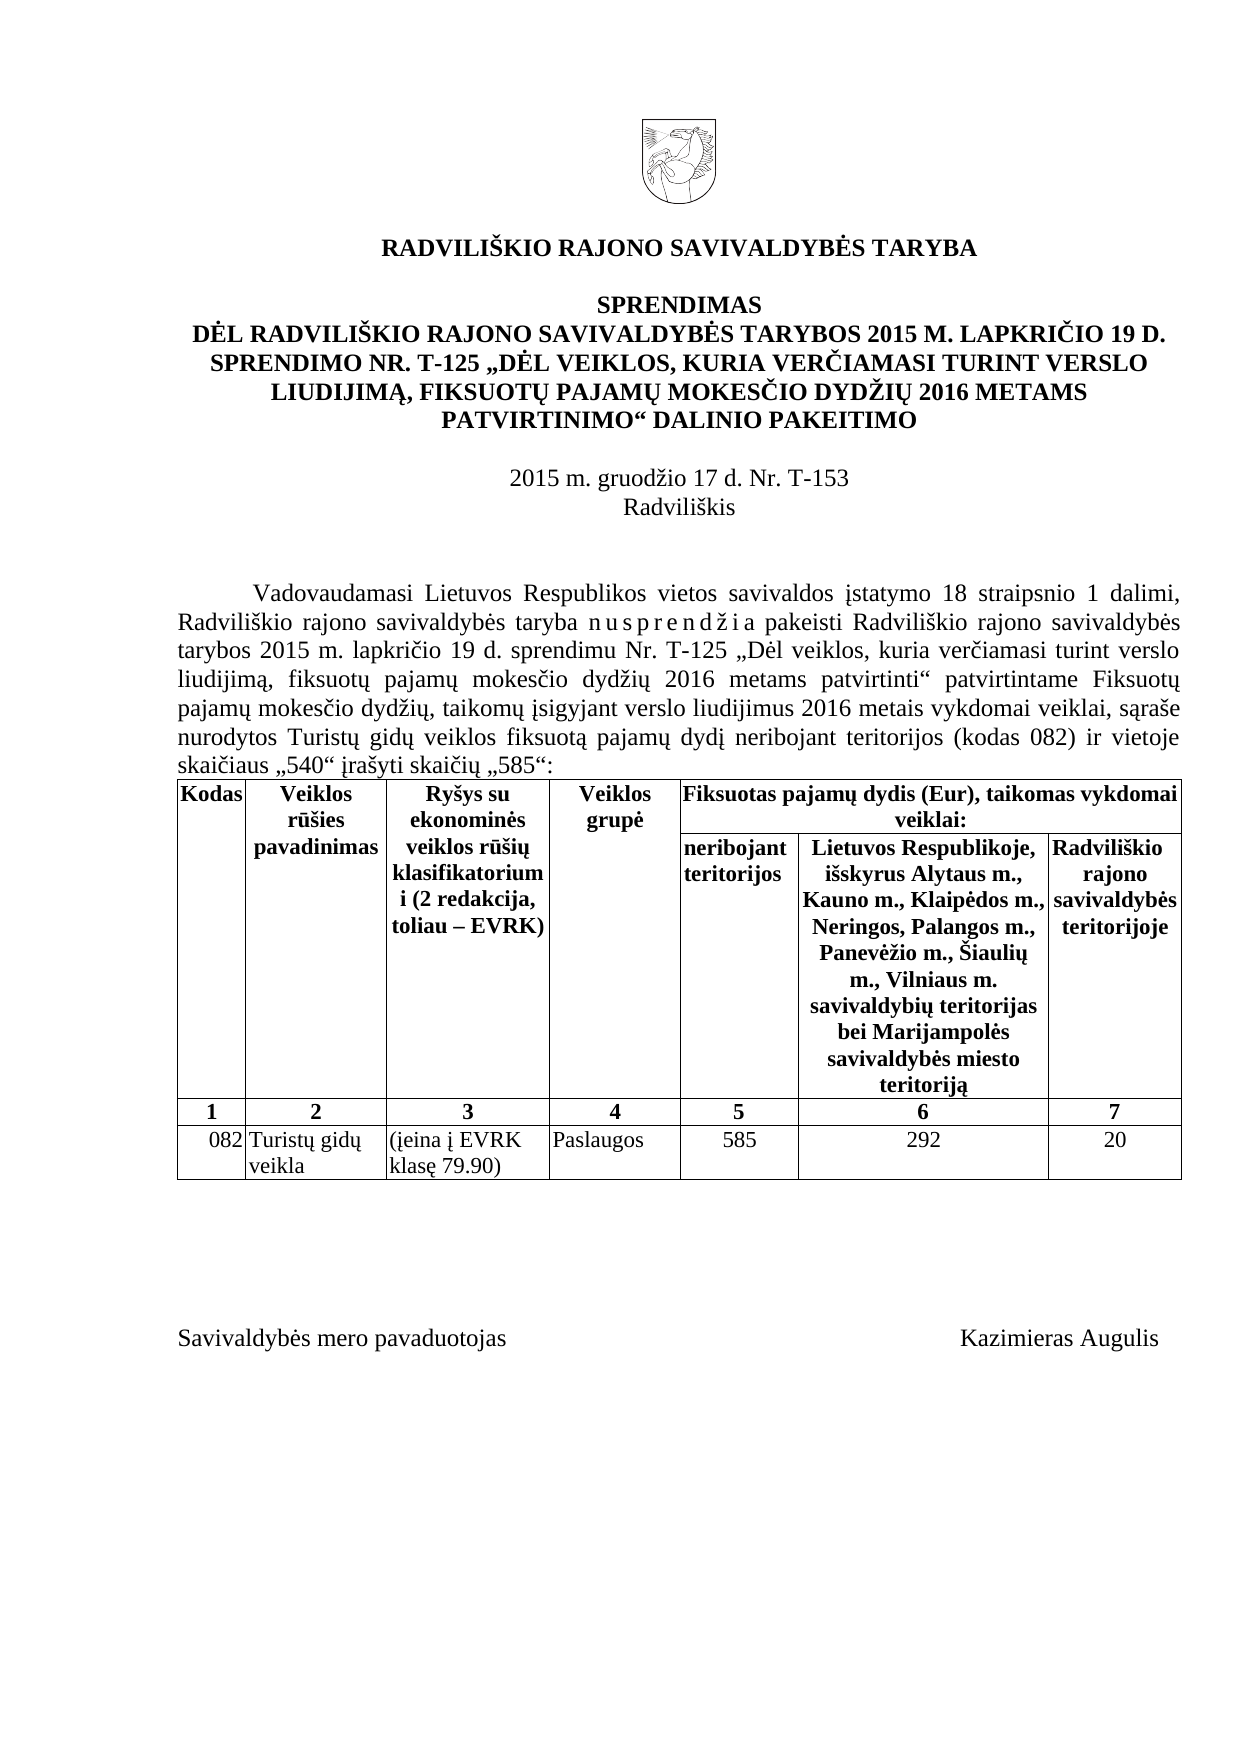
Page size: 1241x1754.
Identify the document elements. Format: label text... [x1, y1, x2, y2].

text Savivaldybės mero pavaduotojas Kazimieras Augulis [177, 1323, 1181, 1352]
table_cell 4 [550, 1099, 680, 1125]
table_cell 7 [1049, 1099, 1181, 1125]
table_cell Turistų gidų veikla [246, 1126, 386, 1178]
table_header Fiksuotas pajamų dydis (Eur), taikomas vykdomai veiklai: [681, 780, 1181, 833]
table_cell 292 [799, 1126, 1048, 1178]
table_cell 082 [178, 1126, 245, 1178]
table_cell neribojant teritorijos [681, 834, 798, 1097]
table_cell Lietuvos Respublikoje, išskyrus Alytaus m., Kauno m., Klaipėdos m., Neringos, Palangos m., Panevėžio m., Šiaulių m., Vilniaus m. savivaldybių teritorijas bei Marijampolės savivaldybės miesto teritoriją [799, 834, 1048, 1097]
table_cell Radviliškio rajono savivaldybės teritorijoje [1049, 834, 1181, 1097]
table_header Kodas [178, 780, 245, 1097]
text Radviliškis [177, 492, 1181, 520]
table_cell 6 [799, 1099, 1048, 1125]
text Vadovaudamasi Lietuvos Respublikos vietos savivaldos įstatymo 18 straipsnio 1 dalimi, Radviliškio rajono savivaldybės taryba nusprendžia pakeisti Radviliškio rajono savivaldybės tarybos 2015 m. lapkričio 19 d. sprendimu Nr. T-125 „Dėl veiklos, kuria verčiamasi turint verslo liudijimą, fiksuotų pajamų mokesčio dydžių 2016 metams patvirtinti“ patvirtintame Fiksuotų pajamų mokesčio dydžių, taikomų įsigyjant verslo liudijimus 2016 metais vykdomai veiklai, sąraše nurodytos Turistų gidų veiklos fiksuotą pajamų dydį neribojant teritorijos (kodas 082) ir vietoje skaičiaus „540“ įrašyti skaičių „585“: [177, 578, 1181, 779]
table_cell 1 [178, 1099, 245, 1125]
table_cell 20 [1049, 1126, 1181, 1178]
table_header Veiklos grupė [550, 780, 680, 1097]
text SPRENDIMAS [177, 290, 1181, 319]
table_header Ryšys su ekonominės veiklos rūšių klasifikatoriumi (2 redakcija, toliau – EVRK) [387, 780, 549, 1097]
text RADVILIŠKIO RAJONO SAVIVALDYBĖS TARYBA [177, 233, 1181, 262]
table_cell Paslaugos [550, 1126, 680, 1178]
table_header Veiklos rūšies pavadinimas [246, 780, 386, 1097]
table_cell 2 [246, 1099, 386, 1125]
text 2015 m. gruodžio 17 d. Nr. T-153 [177, 463, 1181, 492]
table_cell (įeina į EVRK klasę 79.90) [387, 1126, 549, 1178]
table_cell 3 [387, 1099, 549, 1125]
table_cell 5 [681, 1099, 798, 1125]
text DĖL RADVILIŠKIO RAJONO SAVIVALDYBĖS TARYBOS 2015 M. LAPKRIČIO 19 D. SPRENDIMO NR. T-125 „DĖL VEIKLOS, KURIA VERČIAMASI TURINT VERSLO LIUDIJIMĄ, FIKSUOTŲ PAJAMŲ MOKESČIO DYDŽIŲ 2016 METAMS PATVIRTINIMO“ DALINIO PAKEITIMO [177, 319, 1181, 434]
table_cell 585 [681, 1126, 798, 1178]
